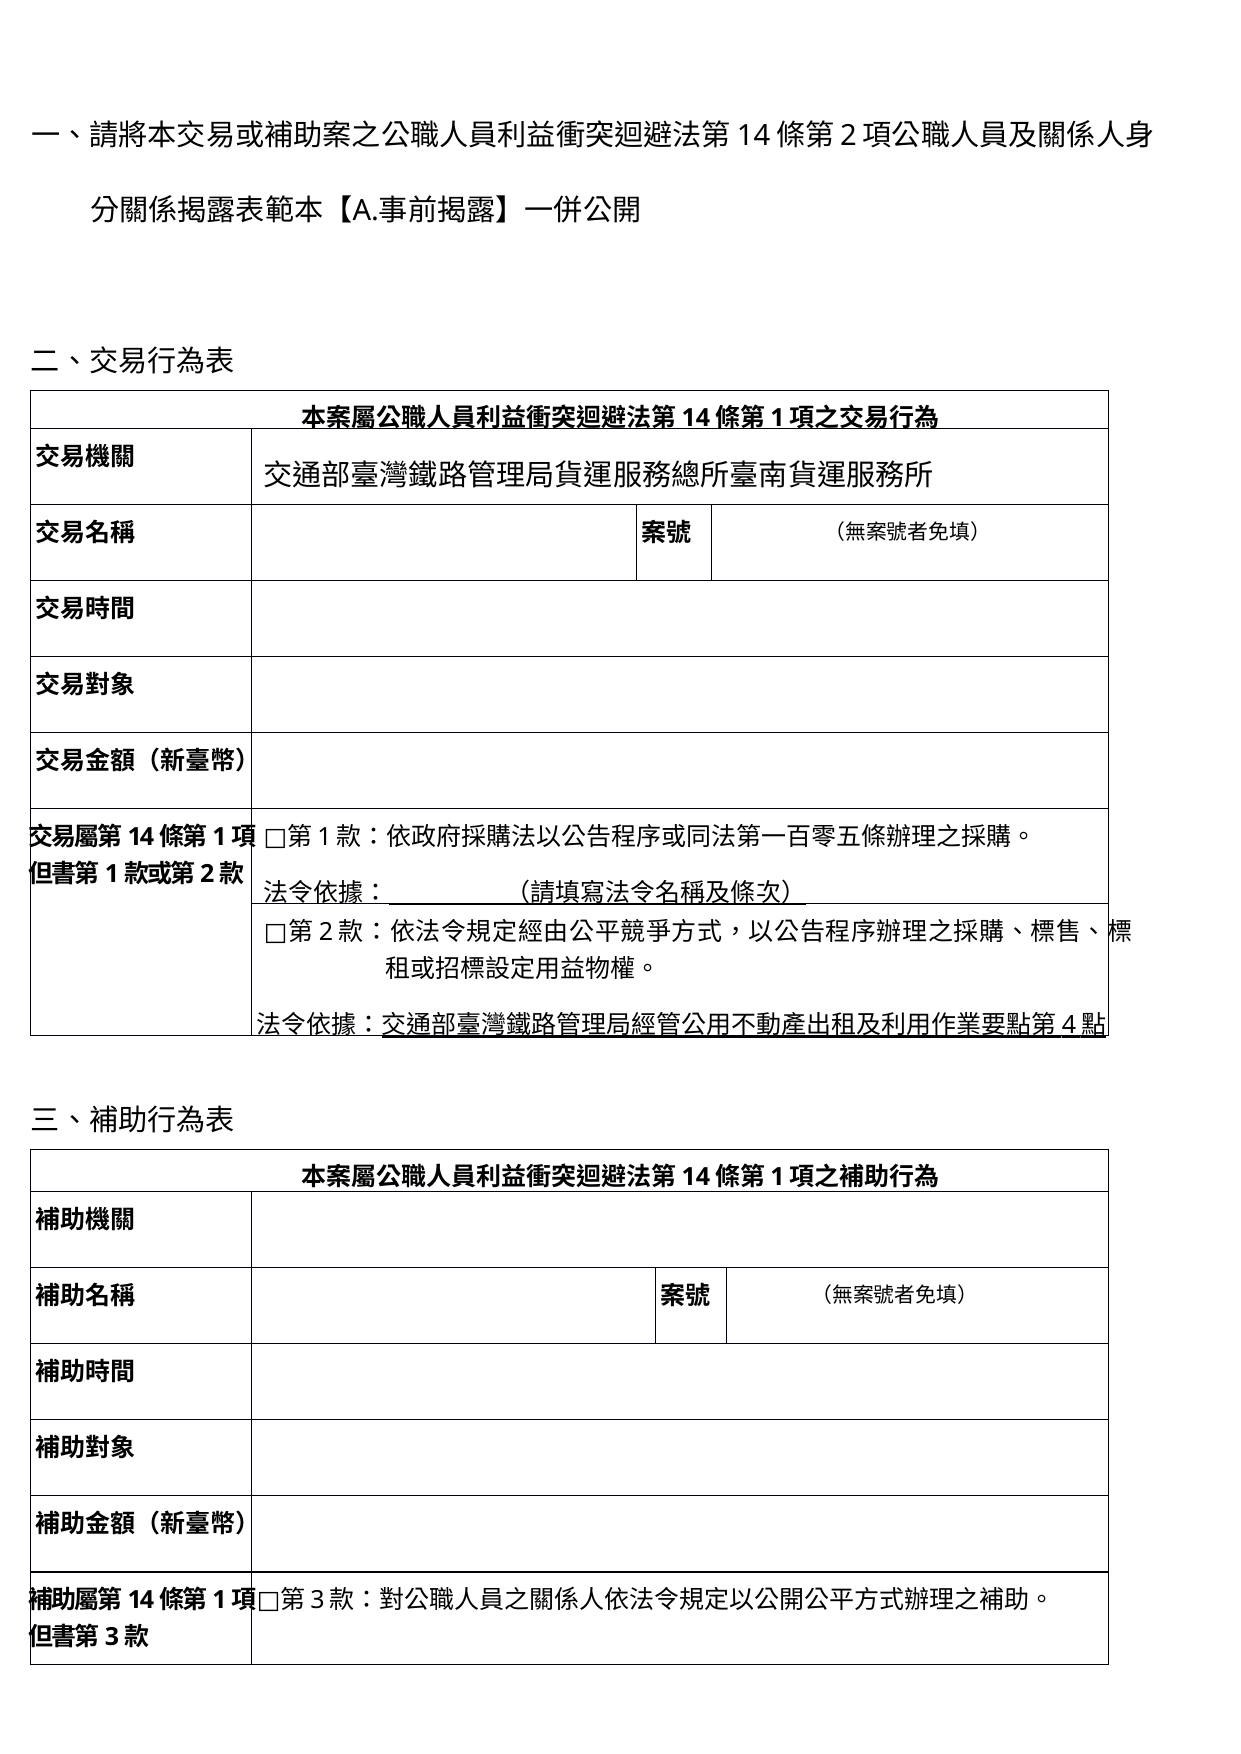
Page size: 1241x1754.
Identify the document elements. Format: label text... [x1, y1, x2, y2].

table_cell （無案號者免填） [727, 1268, 1108, 1343]
table_cell 補助金額（新臺幣） [31, 1496, 251, 1571]
table_cell 交易金額（新臺幣） [31, 733, 251, 808]
table_cell [252, 733, 1108, 808]
table_cell 交易屬第14條第1項 但書第1款或第2款 [31, 809, 251, 1035]
table_cell 交易名稱 [31, 505, 251, 580]
table_cell [252, 1496, 1108, 1571]
text 二、交易行為表 [30, 314, 1240, 389]
text 三、補助行為表 [30, 1074, 1240, 1149]
table_cell [252, 1268, 655, 1343]
table_header 本案屬公職人員利益衝突迴避法第14條第1項之補助行為 [31, 1150, 1108, 1191]
table_cell 補助名稱 [31, 1268, 251, 1343]
table_cell [252, 657, 1108, 732]
table_cell 交通部臺灣鐵路管理局貨運服務總所臺南貨運服務所 [252, 429, 1108, 504]
table_cell 案號 [637, 505, 711, 580]
table_cell [252, 1192, 1108, 1267]
table_cell （無案號者免填） [712, 505, 1108, 580]
table_cell □第2款：依法令規定經由公平競爭方式，以公告程序辦理之採購、標售、標租或招標設定用益物權。 法令依據：交通部臺灣鐵路管理局經管公用不動產出租及利用作業要點第4點 [252, 904, 1108, 1035]
table_cell □第1款：依政府採購法以公告程序或同法第一百零五條辦理之採購。 法令依據： （請填寫法令名稱及條次） [252, 809, 1108, 903]
table_cell 補助屬第14條第1項 但書第3款 [31, 1573, 251, 1663]
table_cell 補助對象 [31, 1420, 251, 1495]
table_cell 交易時間 [31, 581, 251, 656]
table_cell □第3款：對公職人員之關係人依法令規定以公開公平方式辦理之補助。 法令依據： （請填寫法令名稱及條次） [252, 1573, 1108, 1663]
table_cell 案號 [656, 1268, 726, 1343]
table_cell 交易機關 [31, 429, 251, 504]
table_header 本案屬公職人員利益衝突迴避法第14條第1項之交易行為 [31, 391, 1108, 428]
text 一、請將本交易或補助案之公職人員利益衝突迴避法第14條第2項公職人員及關係人身分關係揭露表範本【A.事前揭露】一併公開 [31, 89, 1165, 239]
table_cell [252, 581, 1108, 656]
table_cell 交易對象 [31, 657, 251, 732]
table_cell 補助時間 [31, 1344, 251, 1419]
table_cell [252, 1344, 1108, 1419]
table_cell [252, 505, 636, 580]
table_cell [252, 1420, 1108, 1495]
table_cell 補助機關 [31, 1192, 251, 1267]
